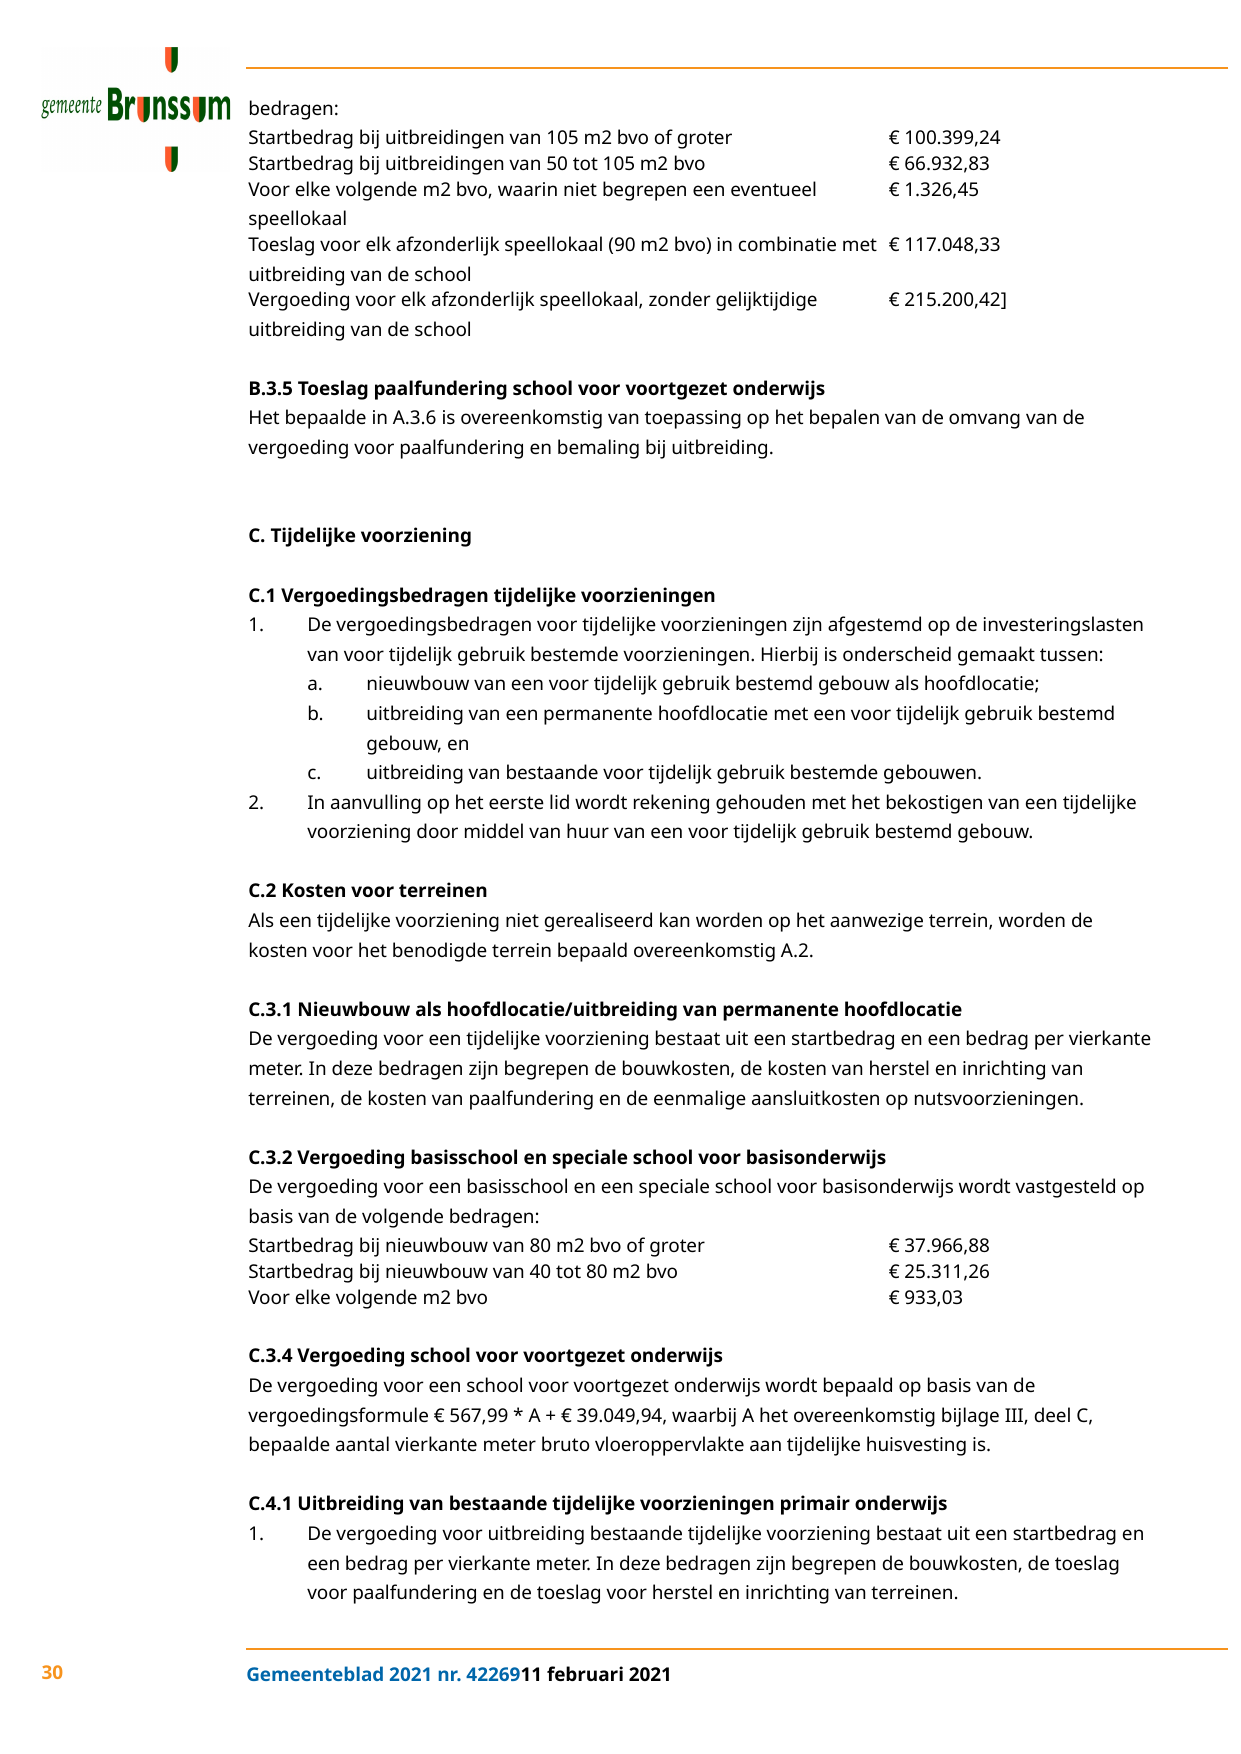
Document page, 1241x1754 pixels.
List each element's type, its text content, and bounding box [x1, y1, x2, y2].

text C.4.1 Uitbreiding van bestaande tijdelijke voorzieningen primair onderwijs [248, 1491, 1152, 1516]
table_header € 37.966,88 [889, 1233, 1152, 1258]
list nieuwbouw van een voor tijdelijk gebruik bestemd gebouw als hoofdlocatie; [307, 671, 1152, 696]
text C. Tijdelijke voorziening [248, 523, 1152, 548]
list uitbreiding van bestaande voor tijdelijk gebruik bestemde gebouwen. [307, 759, 1152, 785]
table_cell € 66.932,83 [889, 150, 1152, 176]
table_cell Startbedrag bij nieuwbouw van 40 tot 80 m2 bvo [248, 1259, 888, 1284]
text Als een tijdelijke voorziening niet gerealiseerd kan worden op het aanwezige terrein, worden de kosten voor het benodigde terrein bepaald overeenkomstig A.2. [248, 907, 1152, 962]
table_cell € 215.200,42] [889, 287, 1152, 342]
text De vergoeding voor een basisschool en een speciale school voor basisonderwijs wordt vastgesteld op basis van de volgende bedragen: [248, 1173, 1152, 1229]
table_cell Voor elke volgende m2 bvo [248, 1284, 888, 1310]
list De vergoedingsbedragen voor tijdelijke voorzieningen zijn afgestemd op de investeringslasten van voor tijdelijk gebruik bestemde voorzieningen. Hierbij is onderscheid gemaakt tussen: [248, 611, 1152, 667]
text De vergoeding voor een school voor voortgezet onderwijs wordt bepaald op basis van de vergoedingsformule € 567,99 * A + € 39.049,94, waarbij A het overeenkomstig bijlage III, deel C, bepaalde aantal vierkante meter bruto vloeroppervlakte aan tijdelijke huisvesting is. [248, 1372, 1152, 1457]
picture [41, 47, 231, 172]
text De vergoeding voor een tijdelijke voorziening bestaat uit een startbedrag en een bedrag per vierkante meter. In deze bedragen zijn begrepen de bouwkosten, de kosten van herstel en inrichting van terreinen, de kosten van paalfundering en de eenmalige aansluitkosten op nutsvoorzieningen. [248, 1026, 1152, 1110]
table_cell Voor elke volgende m2 bvo, waarin niet begrepen een eventueel speellokaal [248, 176, 888, 231]
table_header Startbedrag bij uitbreidingen van 105 m2 bvo of groter [248, 125, 888, 150]
list In aanvulling op het eerste lid wordt rekening gehouden met het bekostigen van een tijdelijke voorziening door middel van huur van een voor tijdelijk gebruik bestemd gebouw. [248, 789, 1152, 844]
table_cell € 117.048,33 [889, 231, 1152, 287]
text Het bepaalde in A.3.6 is overeenkomstig van toepassing op het bepalen van de omvang van de vergoeding voor paalfundering en bemaling bij uitbreiding. [248, 404, 1152, 459]
table_header Startbedrag bij nieuwbouw van 80 m2 bvo of groter [248, 1233, 888, 1258]
table_cell € 1.326,45 [889, 176, 1152, 231]
list uitbreiding van een permanente hoofdlocatie met een voor tijdelijk gebruik bestemd gebouw, en [307, 700, 1152, 755]
table_cell € 25.311,26 [889, 1259, 1152, 1284]
text bedragen: [248, 95, 1152, 121]
table_cell Toeslag voor elk afzonderlijk speellokaal (90 m2 bvo) in combinatie met uitbreiding van de school [248, 231, 888, 287]
text C.2 Kosten voor terreinen [248, 878, 1152, 903]
table_cell Startbedrag bij uitbreidingen van 50 tot 105 m2 bvo [248, 150, 888, 176]
list De vergoeding voor uitbreiding bestaande tijdelijke voorziening bestaat uit een startbedrag en een bedrag per vierkante meter. In deze bedragen zijn begrepen de bouwkosten, de toeslag voor paalfundering en de toeslag voor herstel en inrichting van terreinen. [248, 1520, 1152, 1605]
table_cell Vergoeding voor elk afzonderlijk speellokaal, zonder gelijktijdige uitbreiding van de school [248, 287, 888, 342]
table_cell € 933,03 [889, 1284, 1152, 1310]
text B.3.5 Toeslag paalfundering school voor voortgezet onderwijs [248, 375, 1152, 400]
text C.1 Vergoedingsbedragen tijdelijke voorzieningen [248, 582, 1152, 607]
table_header € 100.399,24 [889, 125, 1152, 150]
text C.3.4 Vergoeding school voor voortgezet onderwijs [248, 1343, 1152, 1368]
text C.3.1 Nieuwbouw als hoofdlocatie/uitbreiding van permanente hoofdlocatie [248, 996, 1152, 1022]
text C.3.2 Vergoeding basisschool en speciale school voor basisonderwijs [248, 1144, 1152, 1169]
